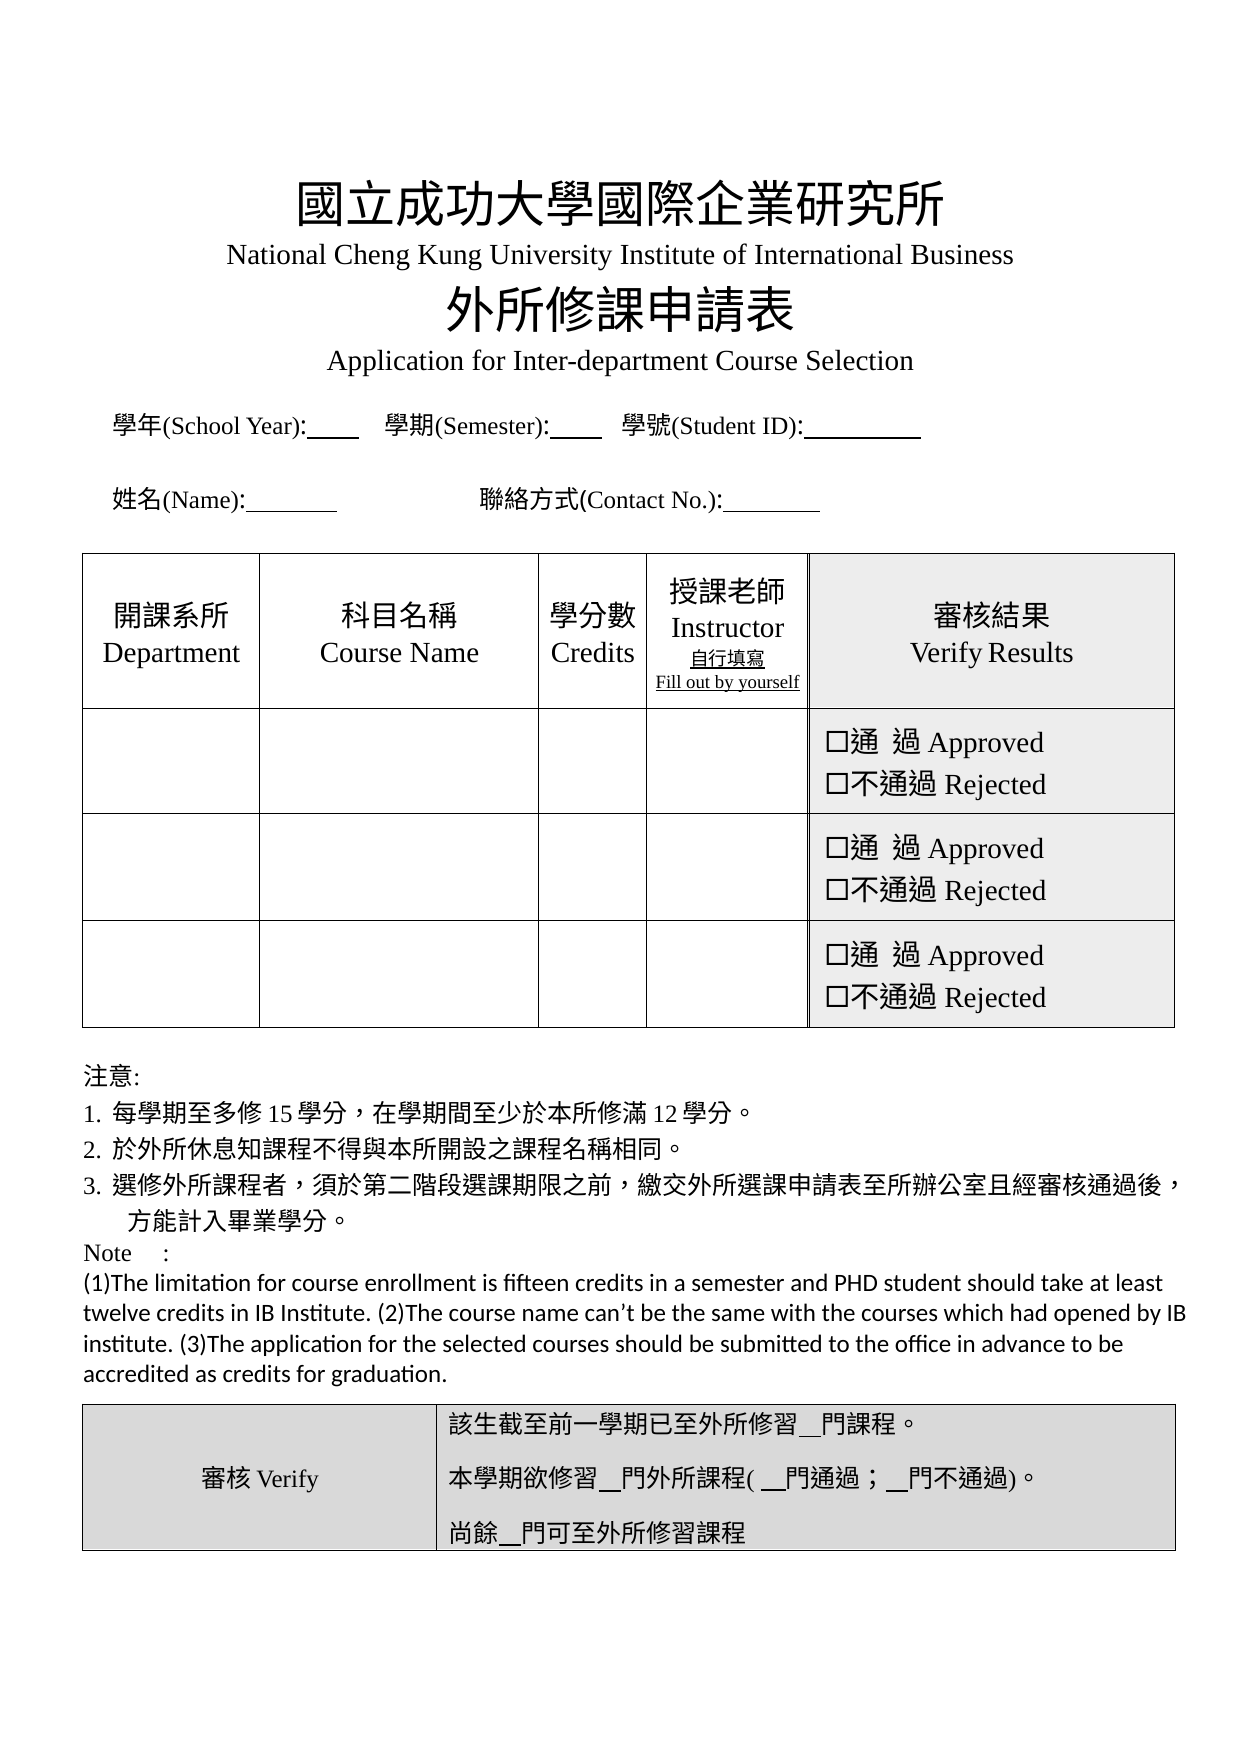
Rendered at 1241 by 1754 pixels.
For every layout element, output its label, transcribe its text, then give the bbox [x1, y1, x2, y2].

list 每學期至多修15學分，在學期間至少於本所修滿12學分。 [83, 1093, 1178, 1129]
text 國立成功大學國際企業研究所 [112, 164, 1128, 237]
table_cell [83, 709, 259, 813]
text 學年(School Year): 學期(Semester): 學號(Student ID): [112, 405, 1128, 443]
table_header 開課系所 Department [83, 554, 259, 707]
text 注意: [83, 1057, 1128, 1093]
table_cell [539, 921, 646, 1027]
table_cell [647, 921, 807, 1027]
table_cell [260, 814, 538, 920]
table_header 授課老師 Instructor 自行填寫 Fill out by yourself [647, 554, 807, 707]
table_cell [260, 921, 538, 1027]
table_cell [83, 921, 259, 1027]
table_header 審核結果 Verify Results [810, 554, 1174, 707]
text Note : [83, 1238, 1128, 1267]
table_cell [539, 709, 646, 813]
list 於外所休息知課程不得與本所開設之課程名稱相同。 [83, 1129, 1178, 1166]
table_header 學分數 Credits [539, 554, 646, 707]
table_cell 通 過Approved 不通過 Rejected [810, 921, 1174, 1027]
list 選修外所課程者，須於第二階段選課期限之前，繳交外所選課申請表至所辦公室且經審核通過後，方能計入畢業學分。 [83, 1166, 1178, 1238]
table_cell 通 過Approved 不通過 Rejected [810, 709, 1174, 813]
table_header 科目名稱 Course Name [260, 554, 538, 707]
text 姓名(Name): 聯絡方式(Contact No.): [112, 479, 1128, 516]
table_cell [260, 709, 538, 813]
table_cell [83, 814, 259, 920]
table_cell [647, 814, 807, 920]
table_cell [647, 709, 807, 813]
table_header 審核Verify [83, 1405, 436, 1549]
text National Cheng Kung University Institute of International Business 外所修課申請表 Application for Inter-department Course Selection [112, 237, 1128, 376]
table_cell 通 過Approved 不通過 Rejected [810, 814, 1174, 920]
table_header 該生截至前一學期已至外所修習 門課程。 本學期欲修習 門外所課程( 門通過； 門不通過)。 尚餘 門可至外所修習課程 [437, 1405, 1175, 1549]
table_cell [539, 814, 646, 920]
list (1)The limitation for course enrollment is fifteen credits in a semester and PHD student should take at least twelve credits in IB Institute. (2)The course name can’t be the same with the courses which had opened by IB institute. (3)The application for the selected courses should be submitted to the office in advance to be accredited as credits for graduation. [83, 1267, 1193, 1389]
